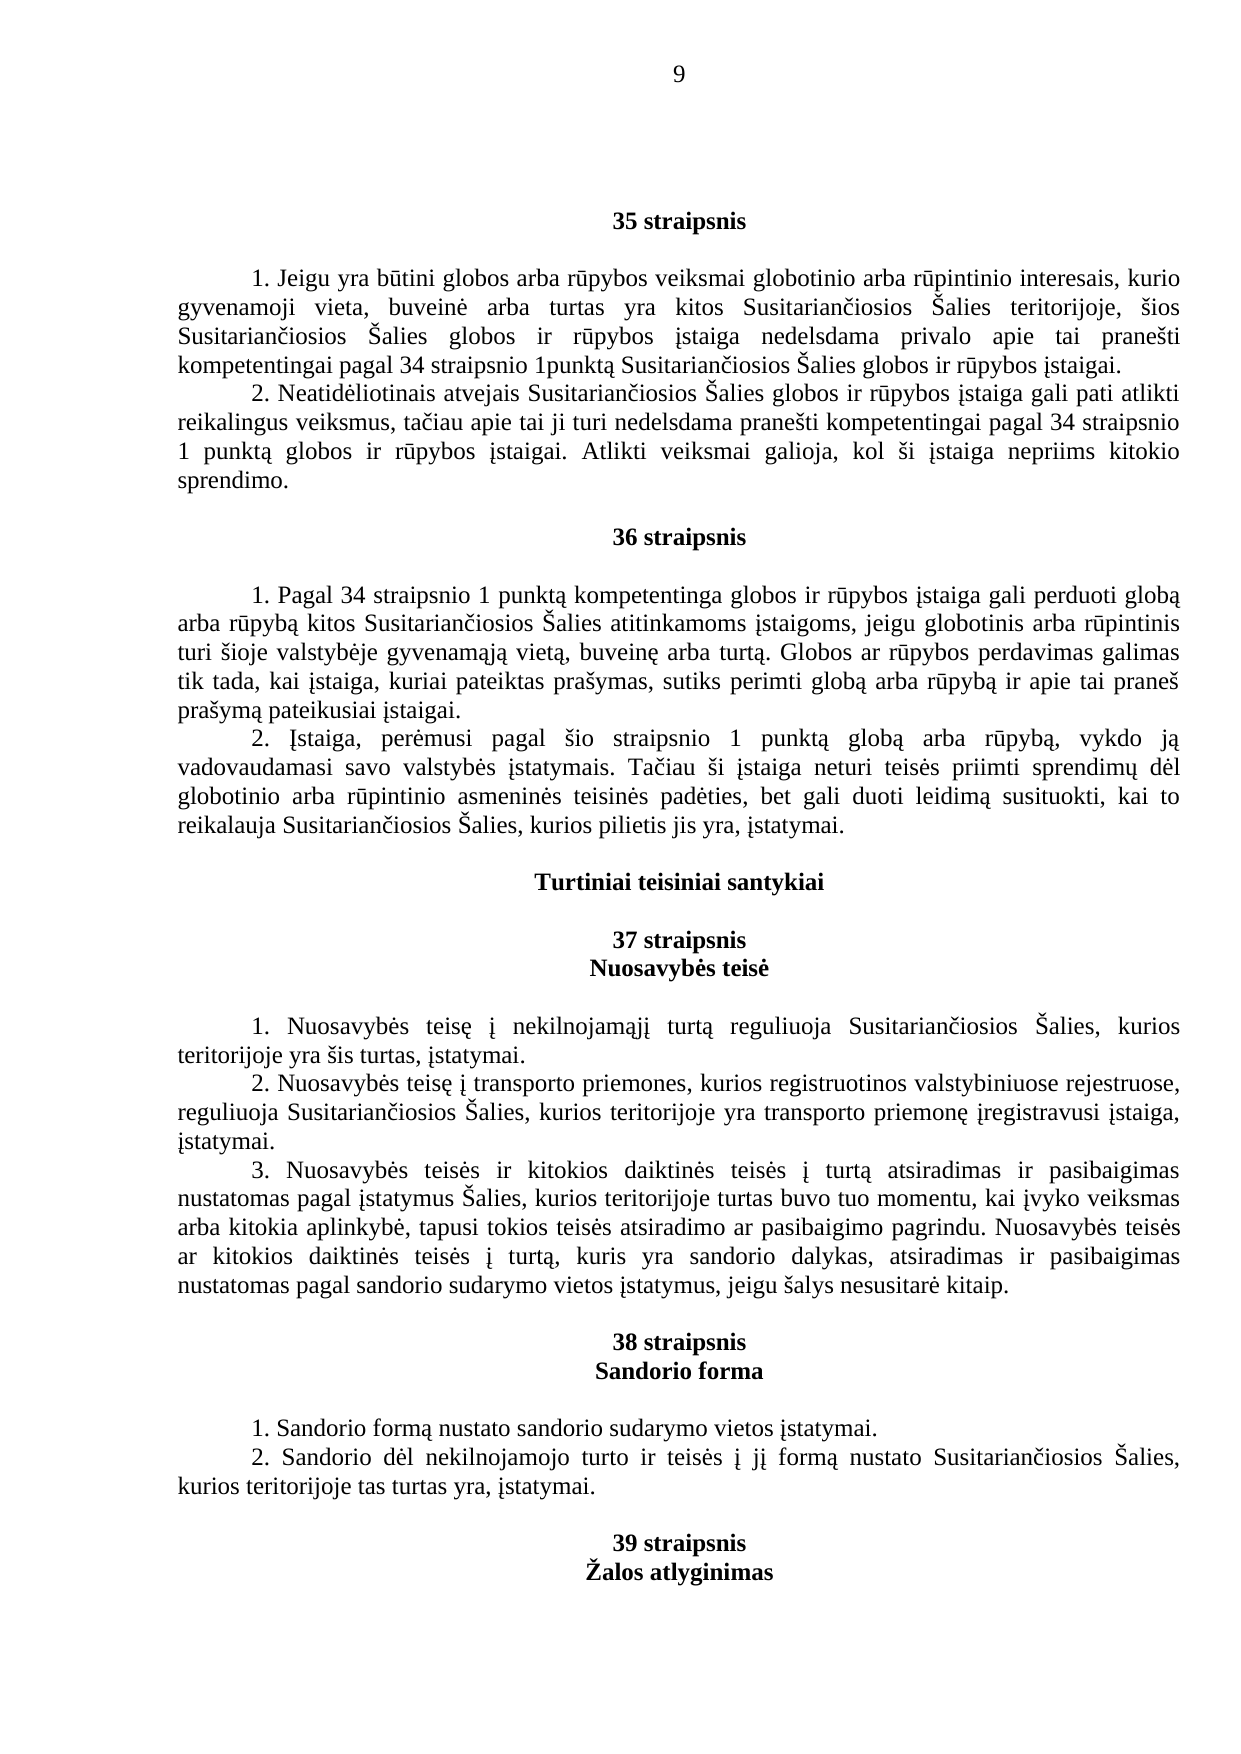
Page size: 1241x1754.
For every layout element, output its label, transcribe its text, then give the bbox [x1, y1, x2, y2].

text 2. Nuosavybės teisę į transporto priemones, kurios registruotinos valstybiniuose rejestruose, reguliuoja Susitariančiosios Šalies, kurios teritorijoje yra transporto priemonę įregistravusi įstaiga, įstatymai. [177, 1068, 1181, 1155]
text 39 straipsnis [177, 1528, 1181, 1557]
text 1. Nuosavybės teisę į nekilnojamąjį turtą reguliuoja Susitariančiosios Šalies, kurios teritorijoje yra šis turtas, įstatymai. [177, 1011, 1181, 1068]
text 38 straipsnis [177, 1327, 1181, 1356]
text 1. Pagal 34 straipsnio 1 punktą kompetentinga globos ir rūpybos įstaiga gali perduoti globą arba rūpybą kitos Susitariančiosios Šalies atitinkamoms įstaigoms, jeigu globotinis arba rūpintinis turi šioje valstybėje gyvenamąją vietą, buveinę arba turtą. Globos ar rūpybos perdavimas galimas tik tada, kai įstaiga, kuriai pateiktas prašymas, sutiks perimti globą arba rūpybą ir apie tai praneš prašymą pateikusiai įstaigai. [177, 580, 1181, 723]
text 2. Sandorio dėl nekilnojamojo turto ir teisės į jį formą nustato Susitariančiosios Šalies, kurios teritorijoje tas turtas yra, įstatymai. [177, 1442, 1181, 1500]
text 2. Neatidėliotinais atvejais Susitariančiosios Šalies globos ir rūpybos įstaiga gali pati atlikti reikalingus veiksmus, tačiau apie tai ji turi nedelsdama pranešti kompetentingai pagal 34 straipsnio 1 punktą globos ir rūpybos įstaigai. Atlikti veiksmai galioja, kol ši įstaiga nepriims kitokio sprendimo. [177, 378, 1181, 493]
text 3. Nuosavybės teisės ir kitokios daiktinės teisės į turtą atsiradimas ir pasibaigimas nustatomas pagal įstatymus Šalies, kurios teritorijoje turtas buvo tuo momentu, kai įvyko veiksmas arba kitokia aplinkybė, tapusi tokios teisės atsiradimo ar pasibaigimo pagrindu. Nuosavybės teisės ar kitokios daiktinės teisės į turtą, kuris yra sandorio dalykas, atsiradimas ir pasibaigimas nustatomas pagal sandorio sudarymo vietos įstatymus, jeigu šalys nesusitarė kitaip. [177, 1155, 1181, 1298]
text Sandorio forma [177, 1356, 1181, 1385]
text 2. Įstaiga, perėmusi pagal šio straipsnio 1 punktą globą arba rūpybą, vykdo ją vadovaudamasi savo valstybės įstatymais. Tačiau ši įstaiga neturi teisės priimti sprendimų dėl globotinio arba rūpintinio asmeninės teisinės padėties, bet gali duoti leidimą susituokti, kai to reikalauja Susitariančiosios Šalies, kurios pilietis jis yra, įstatymai. [177, 723, 1181, 838]
text Nuosavybės teisė [177, 953, 1181, 982]
text 1. Jeigu yra būtini globos arba rūpybos veiksmai globotinio arba rūpintinio interesais, kurio gyvenamoji vieta, buveinė arba turtas yra kitos Susitariančiosios Šalies teritorijoje, šios Susitariančiosios Šalies globos ir rūpybos įstaiga nedelsdama privalo apie tai pranešti kompetentingai pagal 34 straipsnio 1punktą Susitariančiosios Šalies globos ir rūpybos įstaigai. [177, 263, 1181, 378]
text 35 straipsnis [177, 206, 1181, 235]
text 36 straipsnis [177, 522, 1181, 551]
text Žalos atlyginimas [177, 1557, 1181, 1586]
text Turtiniai teisiniai santykiai [177, 867, 1181, 896]
text 1. Sandorio formą nustato sandorio sudarymo vietos įstatymai. [177, 1413, 1181, 1442]
text 37 straipsnis [177, 925, 1181, 953]
